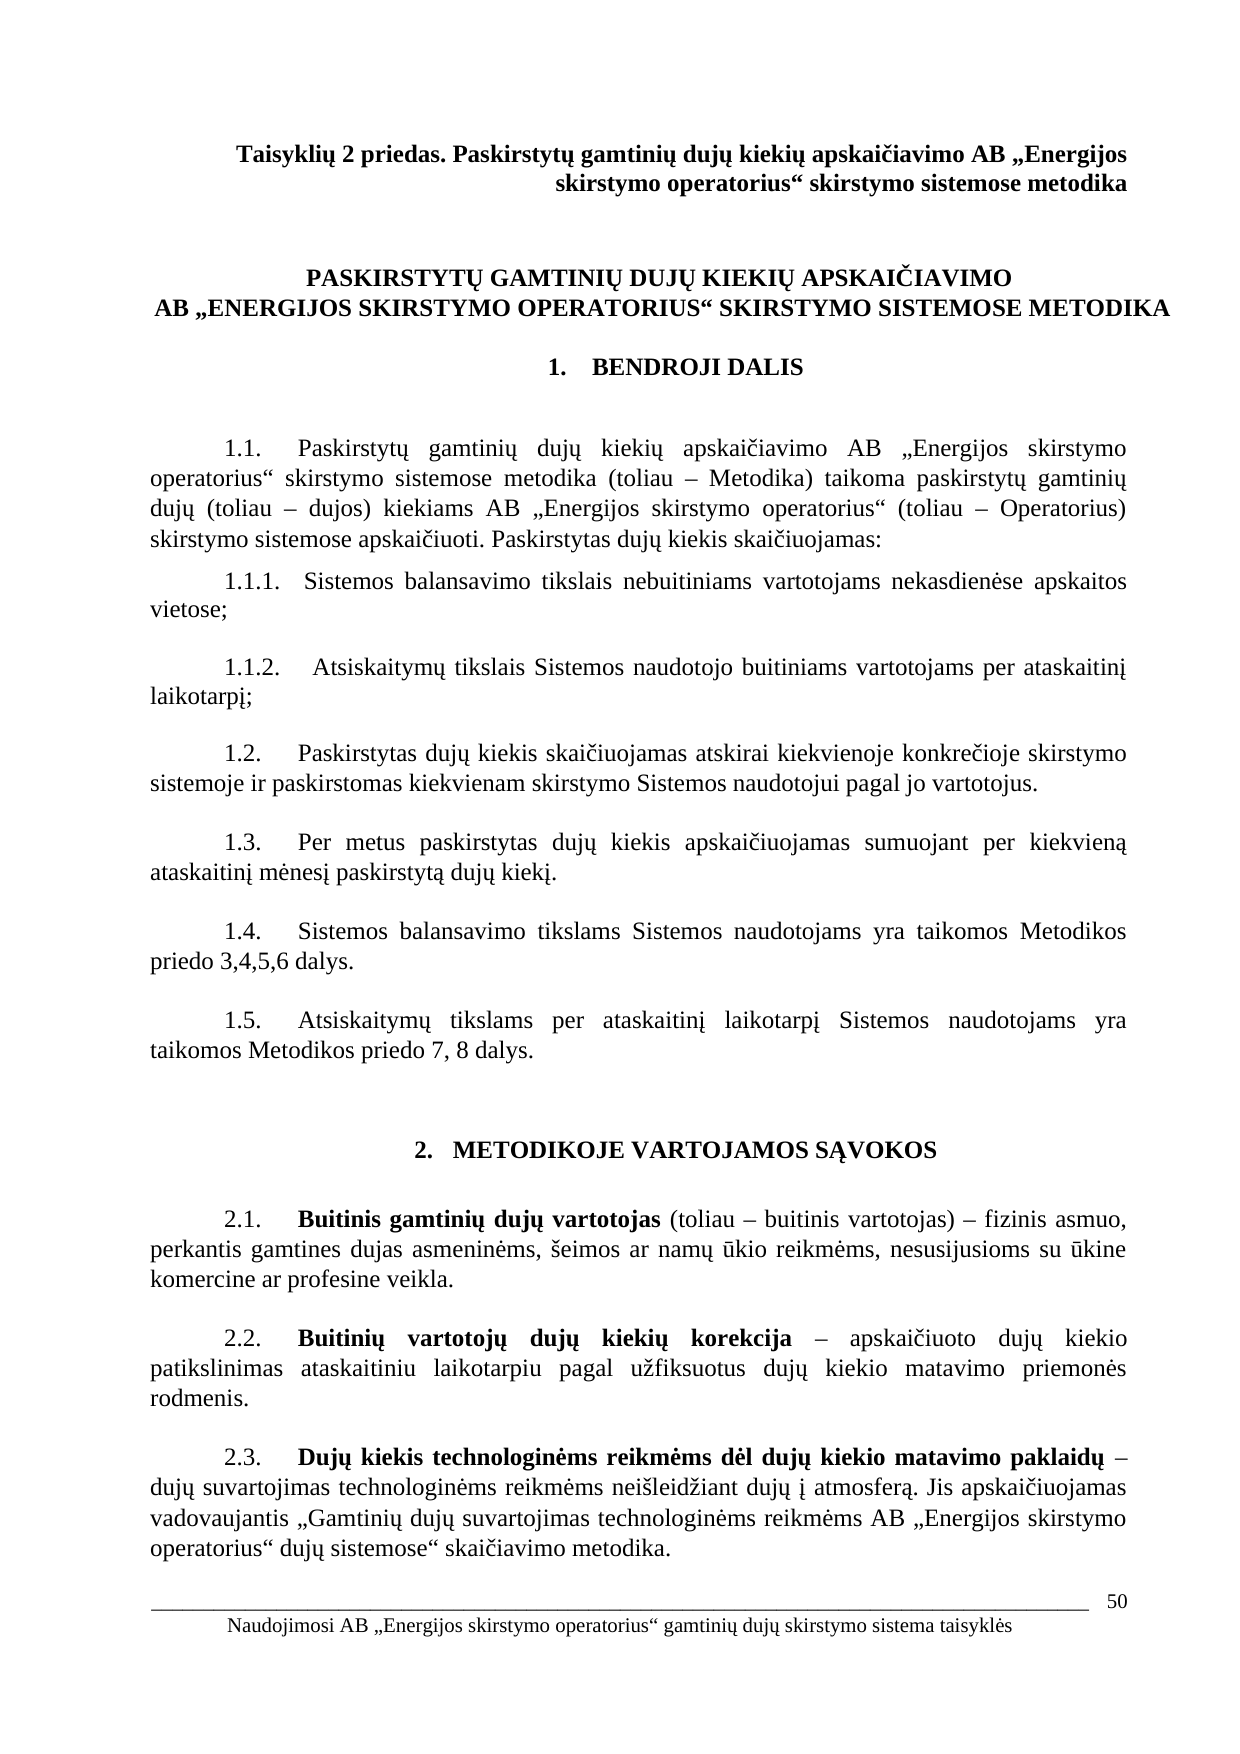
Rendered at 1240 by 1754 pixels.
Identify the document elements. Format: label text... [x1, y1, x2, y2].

text PASKIRSTYTŲ GAMTINIŲ DUJŲ KIEKIŲ APSKAIČIAVIMO [150, 263, 1175, 292]
text 2.2. Buitinių vartotojų dujų kiekių korekcija – apskaičiuoto dujų kiekio patikslinimas ataskaitiniu laikotarpiu pagal užfiksuotus dujų kiekio matavimo priemonės rodmenis. [150, 1323, 1127, 1412]
text 1.5. Atsiskaitymų tikslams per ataskaitinį laikotarpį Sistemos naudotojams yra taikomos Metodikos priedo 7, 8 dalys. [150, 1005, 1127, 1064]
text 2.1. Buitinis gamtinių dujų vartotojas (toliau – buitinis vartotojas) – fizinis asmuo, perkantis gamtines dujas asmeninėms, šeimos ar namų ūkio reikmėms, nesusijusioms su ūkine komercine ar profesine veikla. [150, 1204, 1127, 1293]
text 2. Metodikoje vartojamos sąvokos [150, 1135, 1127, 1163]
text AB „ENERGIJOS SKIRSTYMO OPERATORIUS“ SKIRSTYMO SISTEMOSE METODIKA [150, 293, 1175, 322]
text 2.3. Dujų kiekis technologinėms reikmėms dėl dujų kiekio matavimo paklaidų – dujų suvartojimas technologinėms reikmėms neišleidžiant dujų į atmosferą. Jis apskaičiuojamas vadovaujantis „Gamtinių dujų suvartojimas technologinėms reikmėms AB „Energijos skirstymo operatorius“ dujų sistemose“ skaičiavimo metodika. [150, 1442, 1127, 1561]
text 1.4. Sistemos balansavimo tikslams Sistemos naudotojams yra taikomos Metodikos priedo 3,4,5,6 dalys. [150, 916, 1127, 975]
text Taisyklių 2 priedas. Paskirstytų gamtinių dujų kiekių apskaičiavimo AB „Energijos skirstymo operatorius“ skirstymo sistemose metodika [150, 139, 1127, 197]
text 1. Bendroji dalis [150, 352, 1127, 381]
text 1.1. Paskirstytų gamtinių dujų kiekių apskaičiavimo AB „Energijos skirstymo operatorius“ skirstymo sistemose metodika (toliau – Metodika) taikoma paskirstytų gamtinių dujų (toliau – dujos) kiekiams AB „Energijos skirstymo operatorius“ (toliau – Operatorius) skirstymo sistemose apskaičiuoti. Paskirstytas dujų kiekis skaičiuojamas: [150, 433, 1127, 552]
text 1.3. Per metus paskirstytas dujų kiekis apskaičiuojamas sumuojant per kiekvieną ataskaitinį mėnesį paskirstytą dujų kiekį. [150, 827, 1127, 886]
text 1.2. Paskirstytas dujų kiekis skaičiuojamas atskirai kiekvienoje konkrečioje skirstymo sistemoje ir paskirstomas kiekvienam skirstymo Sistemos naudotojui pagal jo vartotojus. [150, 738, 1127, 797]
text 1.1.1. Sistemos balansavimo tikslais nebuitiniams vartotojams nekasdienėse apskaitos vietose; [150, 566, 1127, 623]
text 1.1.2. Atsiskaitymų tikslais Sistemos naudotojo buitiniams vartotojams per ataskaitinį laikotarpį; [150, 652, 1127, 709]
